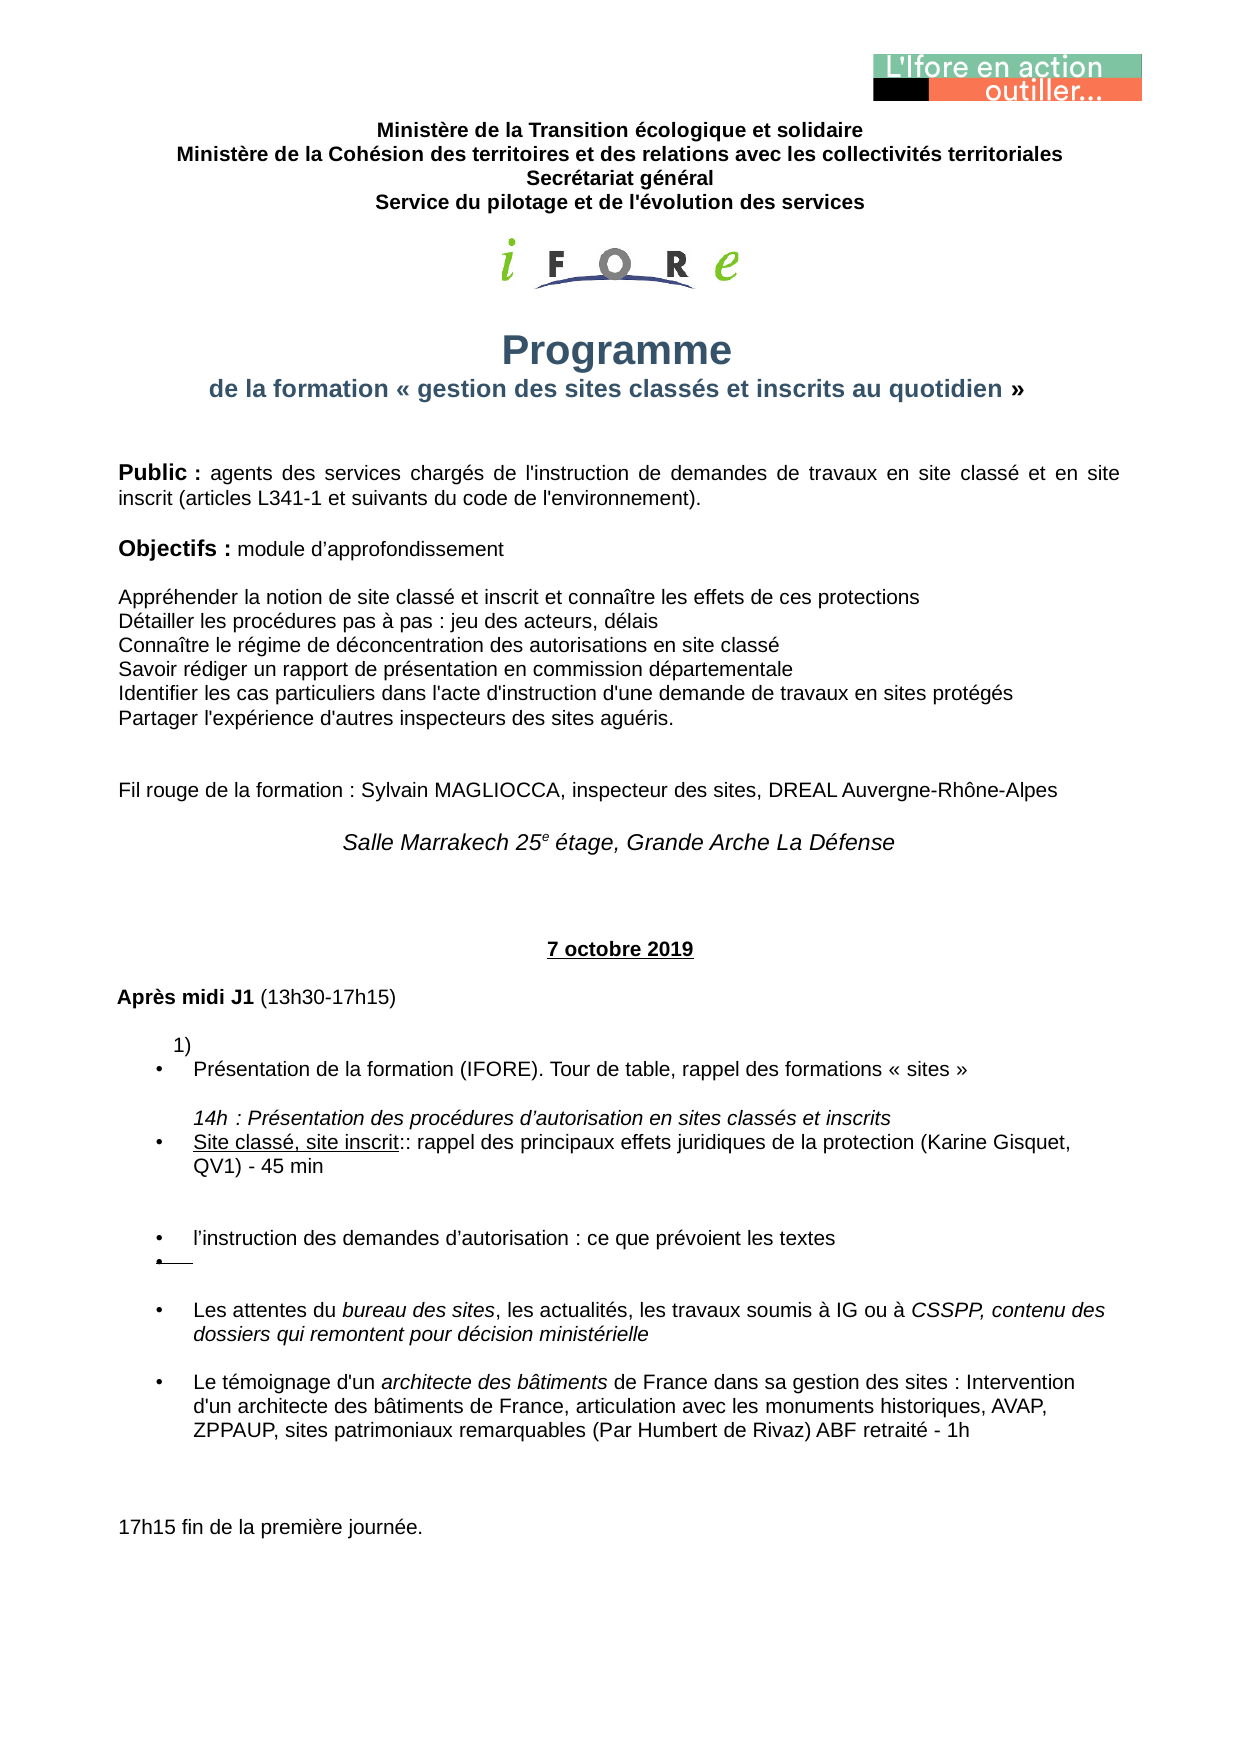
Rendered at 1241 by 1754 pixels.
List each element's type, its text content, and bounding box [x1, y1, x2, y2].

list Après midi J1 (13h30-17h15) [117, 985, 1122, 1009]
text Public : agents des services chargés de l'instruction de demandes de travaux en site classé et en site inscrit (articles L341-1 et suivants du code de l'environnement). [118, 459, 1122, 510]
text Ministère de la Cohésion des territoires et des relations avec les collectivités territoriales [118, 142, 1122, 166]
text Programme [118, 326, 1122, 373]
list Le témoignage d'un architecte des bâtiments de France dans sa gestion des sites : Intervention d'un architecte des bâtiments de France, articulation avec les monuments historiques, AVAP, ZPPAUP, sites patrimoniaux remarquables (Par Humbert de Rivaz) ABF retraité - 1h [156, 1370, 1122, 1442]
list Site classé, site inscrit:: rappel des principaux effets juridiques de la protection (Karine Gisquet, QV1) - 45 min [156, 1129, 1122, 1178]
text Secrétariat général [118, 166, 1122, 190]
text 17h15 fin de la première journée. [118, 1514, 1122, 1539]
picture [873, 54, 1142, 101]
picture [502, 238, 739, 289]
text Connaître le régime de déconcentration des autorisations en site classé [118, 633, 1122, 657]
text Service du pilotage et de l'évolution des services [118, 190, 1122, 214]
text Objectifs : module d’approfondissement [118, 534, 1122, 561]
text Fil rouge de la formation : Sylvain MAGLIOCCA, inspecteur des sites, DREAL Auvergne-Rhône-Alpes [118, 778, 1122, 802]
text Partager l'expérience d'autres inspecteurs des sites aguéris. [118, 705, 1122, 729]
text Savoir rédiger un rapport de présentation en commission départementale [118, 657, 1122, 681]
text Appréhender la notion de site classé et inscrit et connaître les effets de ces protections [118, 585, 1122, 609]
text Ministère de la Transition écologique et solidaire [118, 118, 1122, 142]
text Salle Marrakech 25e étage, Grande Arche La Défense [118, 829, 1122, 856]
list l’instruction des demandes d’autorisation : ce que prévoient les textes [156, 1226, 1122, 1250]
text Identifier les cas particuliers dans l'acte d'instruction d'une demande de travaux en sites protégés [118, 681, 1122, 705]
text Détailler les procédures pas à pas : jeu des acteurs, délais [118, 609, 1122, 633]
list Présentation de la formation (IFORE). Tour de table, rappel des formations « sites » [156, 1057, 1122, 1081]
list Les attentes du bureau des sites, les actualités, les travaux soumis à IG ou à CSSPP, contenu des dossiers qui remontent pour décision ministérielle [156, 1298, 1122, 1346]
text de la formation « gestion des sites classés et inscrits au quotidien » [118, 373, 1122, 403]
text 7 octobre 2019 [118, 937, 1122, 961]
list 14h : Présentation des procédures d’autorisation en sites classés et inscrits [156, 1106, 1122, 1129]
